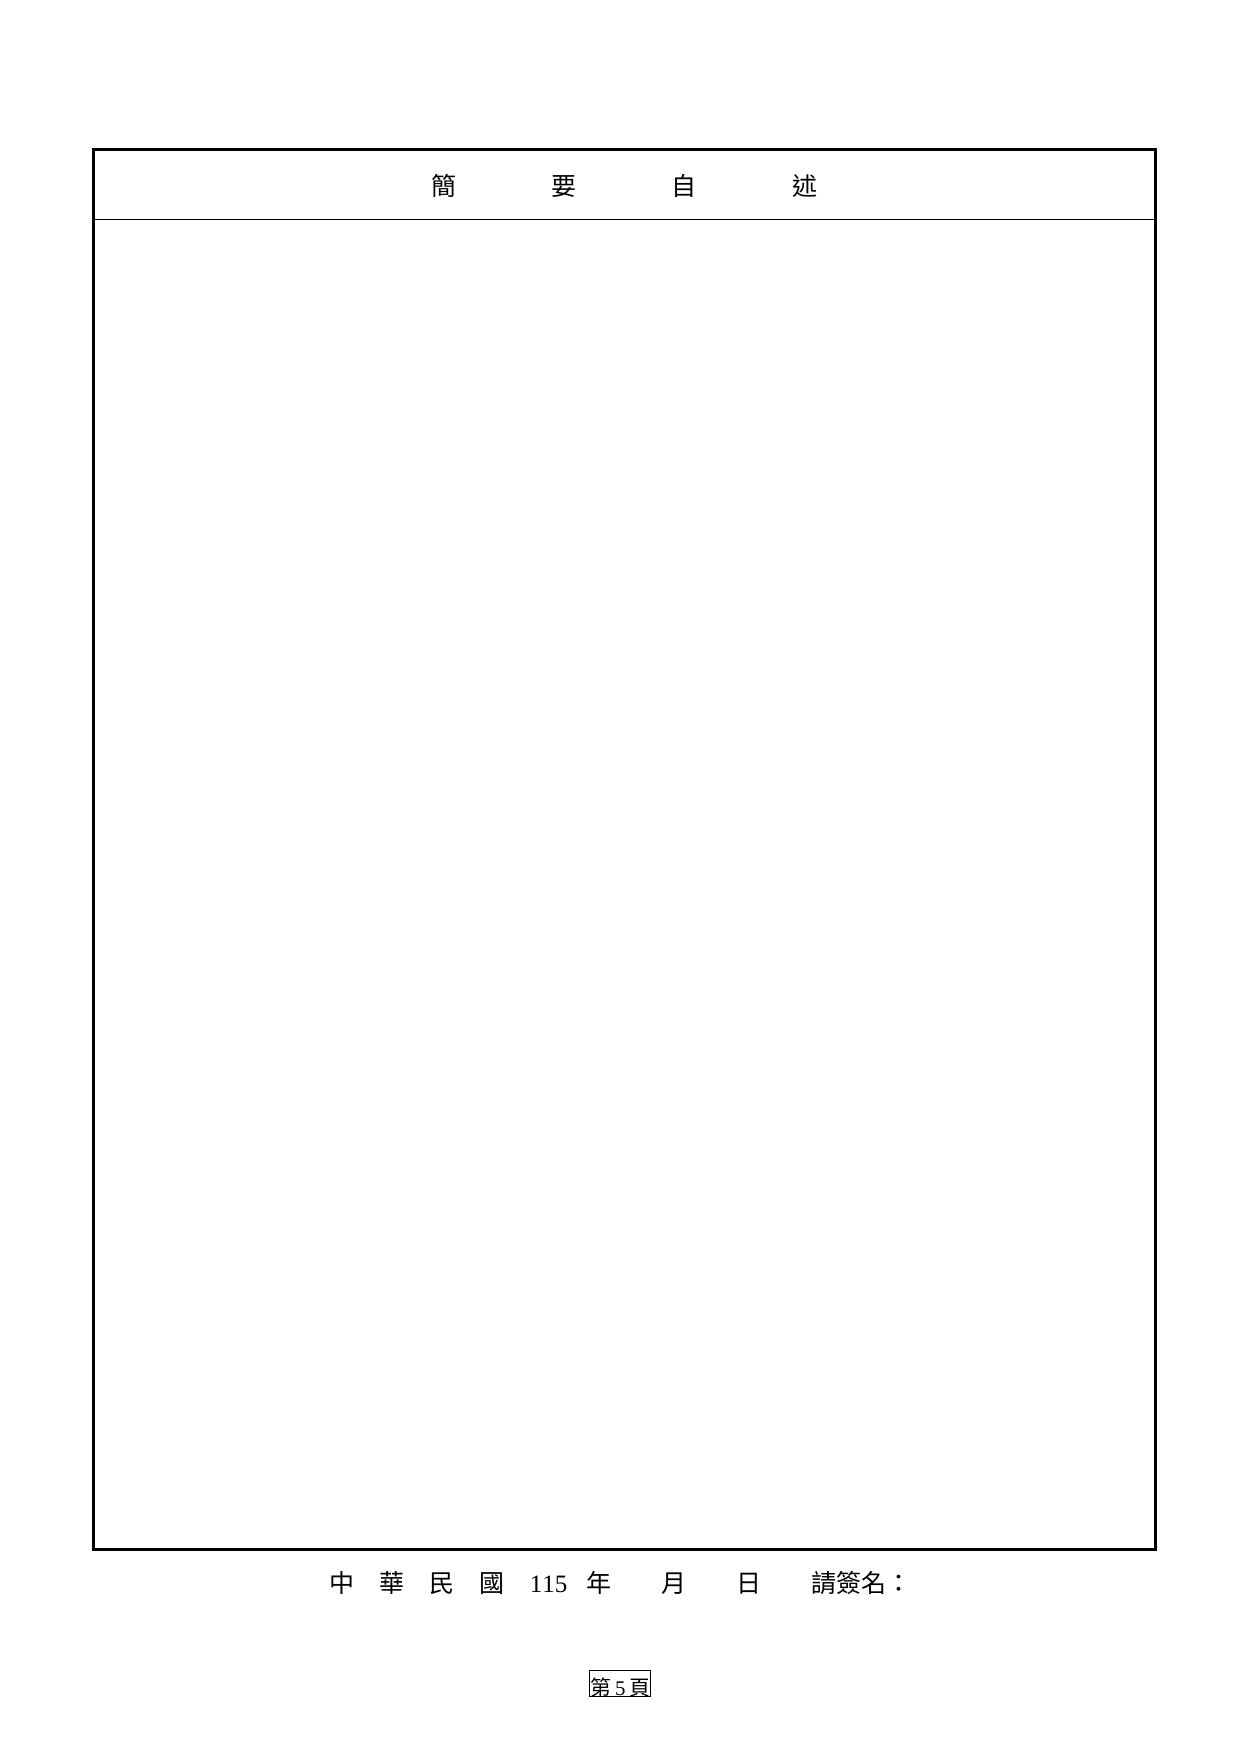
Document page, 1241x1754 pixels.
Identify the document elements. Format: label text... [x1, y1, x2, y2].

table_header 簡 要 自 述 [95, 151, 1154, 218]
text 中 華 民 國 115 年 月 日 請簽名： [89, 1563, 1152, 1599]
table_cell [95, 220, 1154, 1547]
